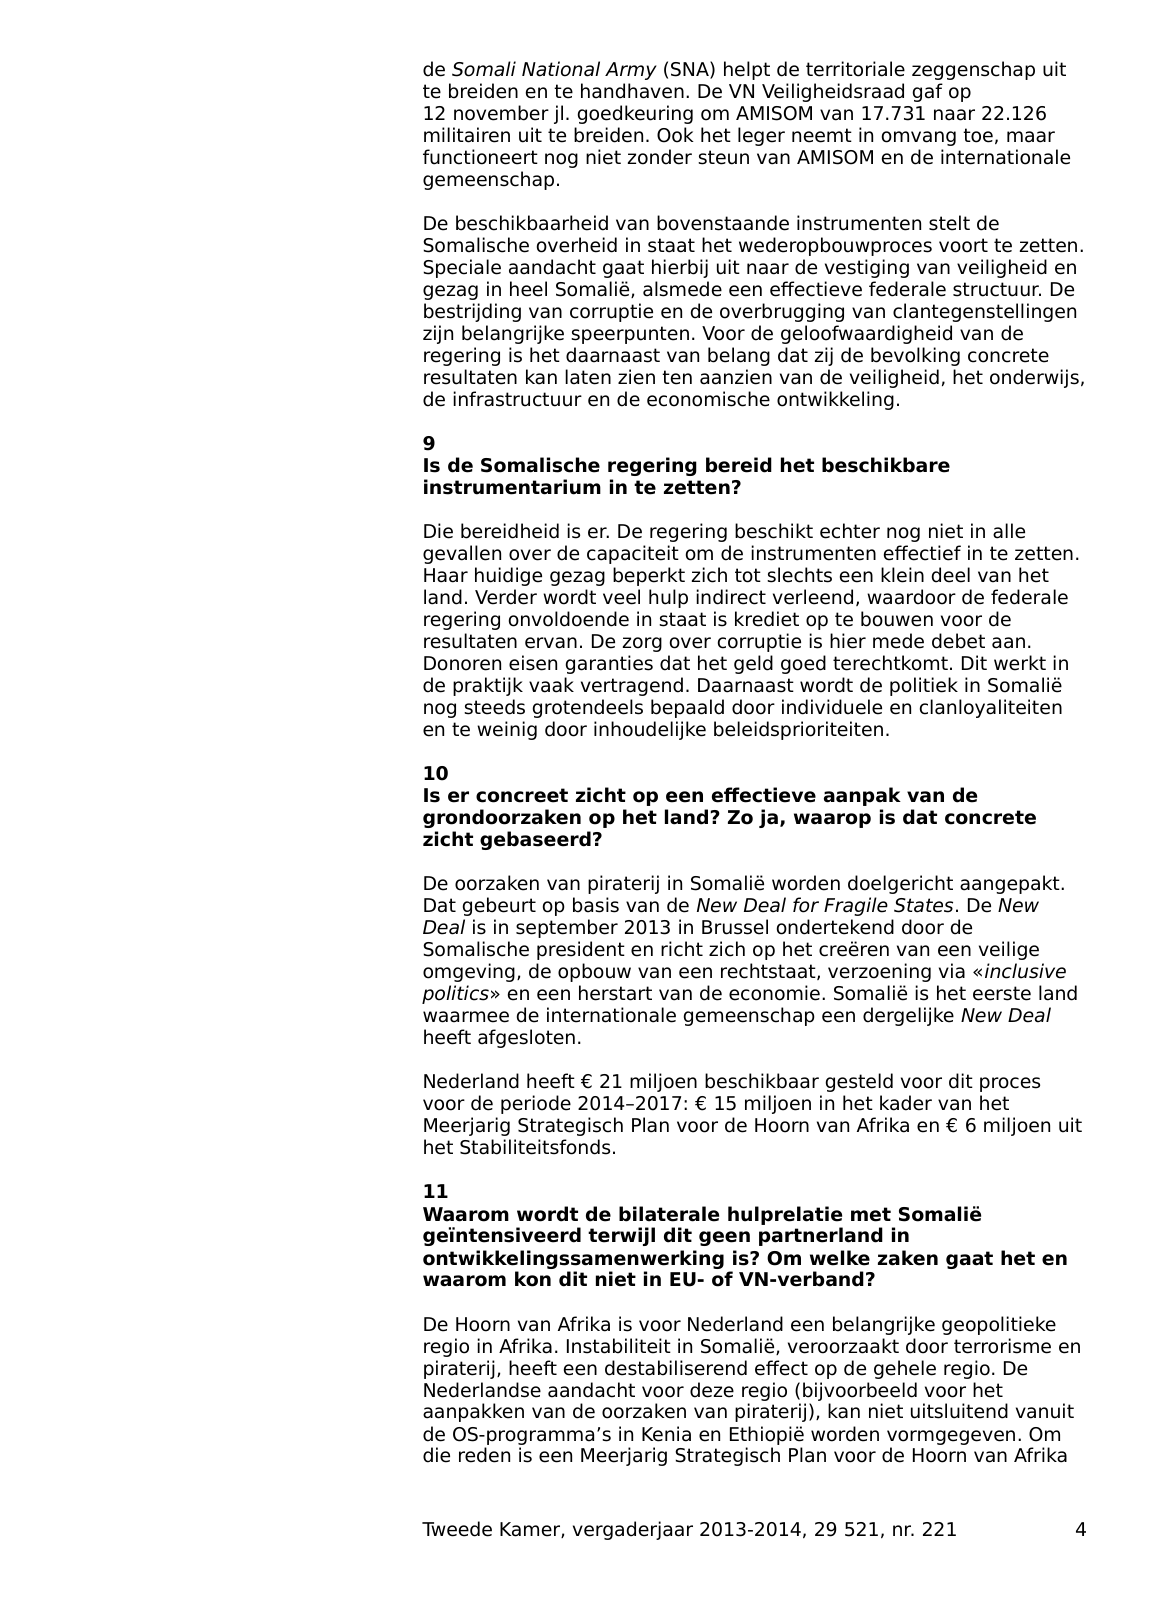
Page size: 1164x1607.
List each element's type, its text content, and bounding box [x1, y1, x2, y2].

text de Somali National Army (SNA) helpt de territoriale zeggenschap uit te breiden en te handhaven. De VN Veiligheidsraad gaf op 12 november jl. goedkeuring om AMISOM van 17.731 naar 22.126 militairen uit te breiden. Ook het leger neemt in omvang toe, maar functioneert nog niet zonder steun van AMISOM en de internationale gemeenschap. [422, 59, 1087, 191]
text Is er concreet zicht op een effectieve aanpak van de grondoorzaken op het land? Zo ja, waarop is dat concrete zicht gebaseerd? [422, 785, 1087, 851]
text 9 [422, 433, 1087, 455]
text De Hoorn van Afrika is voor Nederland een belangrijke geopolitieke regio in Afrika. Instabiliteit in Somalië, veroorzaakt door terrorisme en piraterij, heeft een destabiliserend effect op de gehele regio. De Nederlandse aandacht voor deze regio (bijvoorbeeld voor het aanpakken van de oorzaken van piraterij), kan niet uitsluitend vanuit de OS-programma’s in Kenia en Ethiopië worden vormgegeven. Om die reden is een Meerjarig Strategisch Plan voor de Hoorn van Afrika [422, 1313, 1087, 1467]
text Nederland heeft € 21 miljoen beschikbaar gesteld voor dit proces voor de periode 2014–2017: € 15 miljoen in het kader van het Meerjarig Strategisch Plan voor de Hoorn van Afrika en € 6 miljoen uit het Stabiliteitsfonds. [422, 1071, 1087, 1159]
text Die bereidheid is er. De regering beschikt echter nog niet in alle gevallen over de capaciteit om de instrumenten effectief in te zetten. Haar huidige gezag beperkt zich tot slechts een klein deel van het land. Verder wordt veel hulp indirect verleend, waardoor de federale regering onvoldoende in staat is krediet op te bouwen voor de resultaten ervan. De zorg over corruptie is hier mede debet aan. Donoren eisen garanties dat het geld goed terechtkomt. Dit werkt in de praktijk vaak vertragend. Daarnaast wordt de politiek in Somalië nog steeds grotendeels bepaald door individuele en clanloyaliteiten en te weinig door inhoudelijke beleidsprioriteiten. [422, 521, 1087, 741]
text Waarom wordt de bilaterale hulprelatie met Somalië geïntensiveerd terwijl dit geen partnerland in ontwikkelingssamenwerking is? Om welke zaken gaat het en waarom kon dit niet in EU- of VN-verband? [422, 1203, 1087, 1291]
text 11 [422, 1181, 1087, 1203]
text Is de Somalische regering bereid het beschikbare instrumentarium in te zetten? [422, 455, 1087, 499]
text 10 [422, 763, 1087, 785]
text De oorzaken van piraterij in Somalië worden doelgericht aangepakt. Dat gebeurt op basis van de New Deal for Fragile States. De New Deal is in september 2013 in Brussel ondertekend door de Somalische president en richt zich op het creëren van een veilige omgeving, de opbouw van een rechtstaat, verzoening via «inclusive politics» en een herstart van de economie. Somalië is het eerste land waarmee de internationale gemeenschap een dergelijke New Deal heeft afgesloten. [422, 873, 1087, 1049]
text De beschikbaarheid van bovenstaande instrumenten stelt de Somalische overheid in staat het wederopbouwproces voort te zetten. Speciale aandacht gaat hierbij uit naar de vestiging van veiligheid en gezag in heel Somalië, alsmede een effectieve federale structuur. De bestrijding van corruptie en de overbrugging van clantegenstellingen zijn belangrijke speerpunten. Voor de geloofwaardigheid van de regering is het daarnaast van belang dat zij de bevolking concrete resultaten kan laten zien ten aanzien van de veiligheid, het onderwijs, de infrastructuur en de economische ontwikkeling. [422, 213, 1087, 411]
